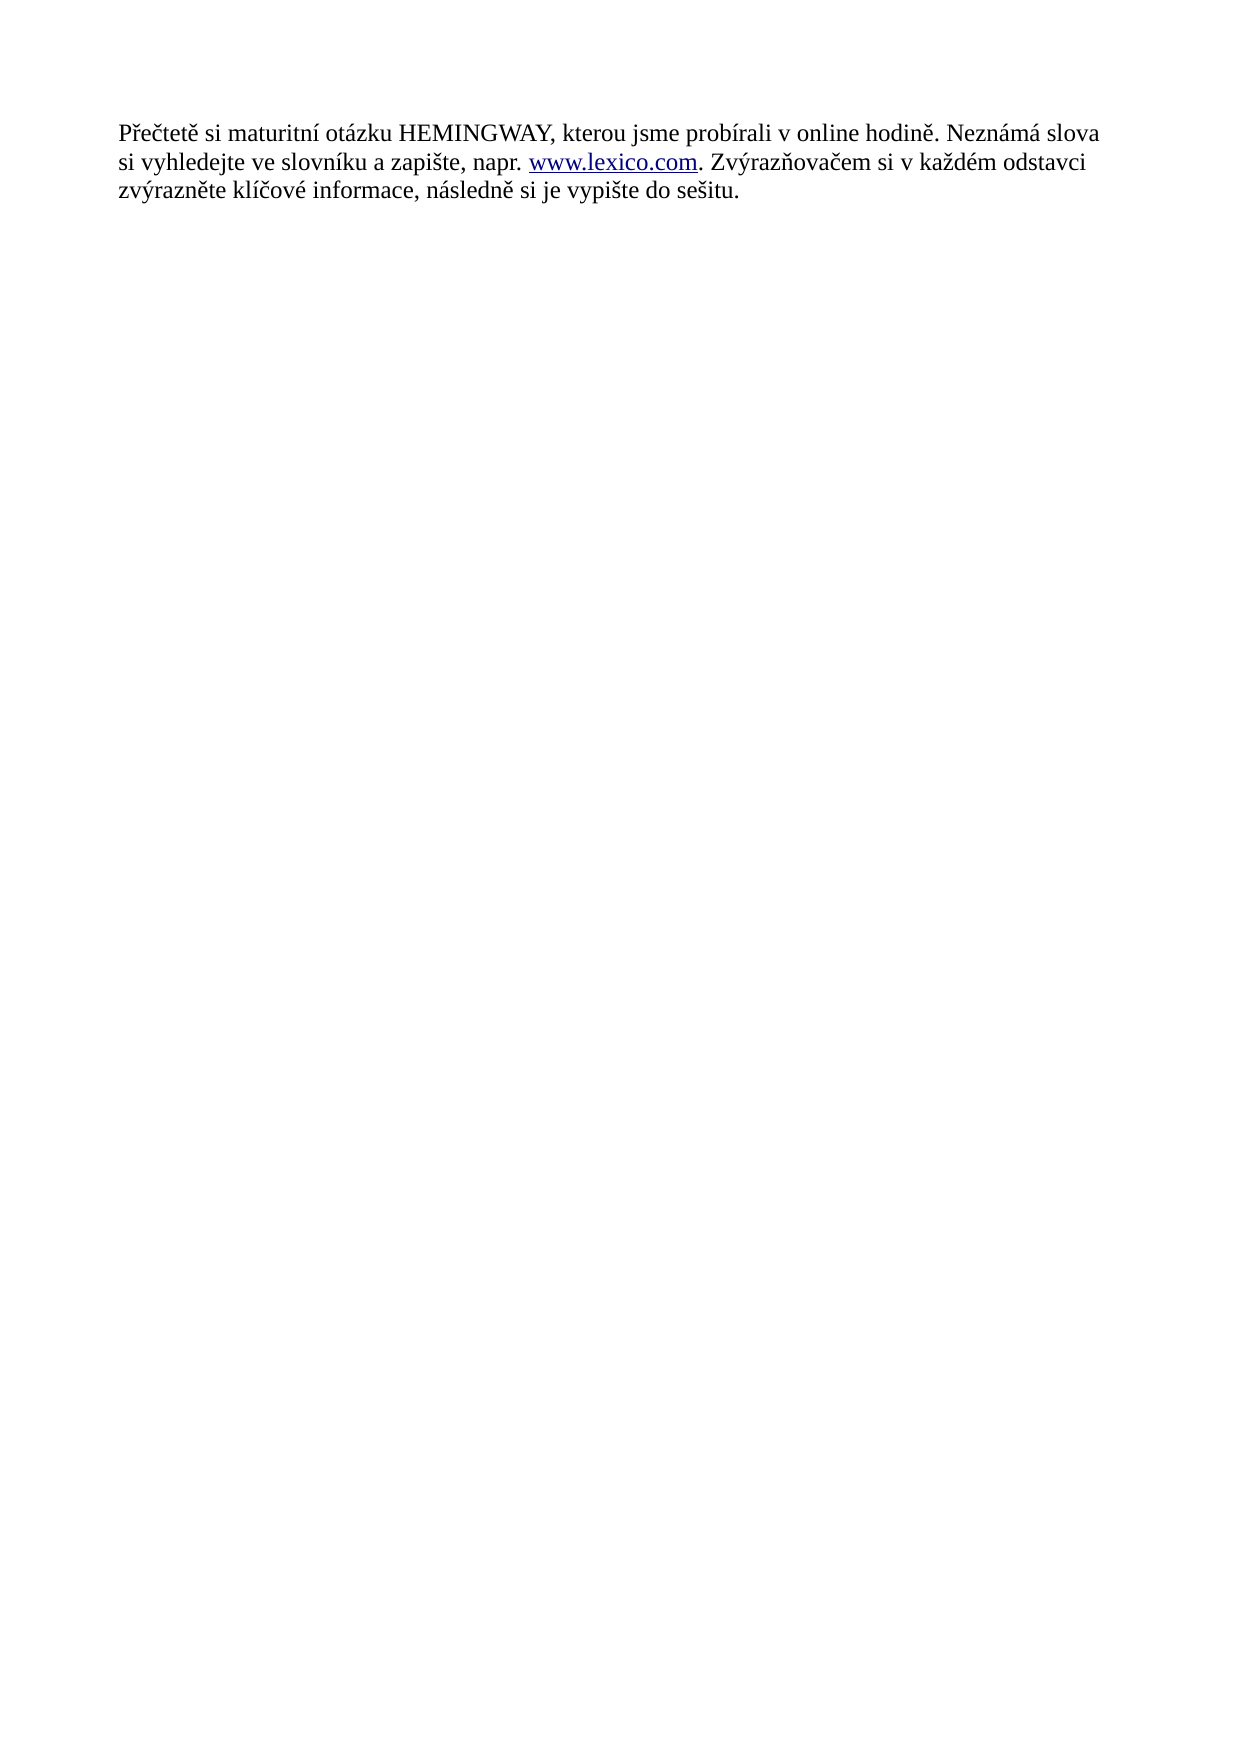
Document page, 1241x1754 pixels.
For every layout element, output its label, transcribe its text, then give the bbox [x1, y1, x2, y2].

text Přečtetě si maturitní otázku HEMINGWAY, kterou jsme probírali v online hodině. Neznámá slova si vyhledejte ve slovníku a zapište, napr. www.lexico.com. Zvýrazňovačem si v každém odstavci zvýrazněte klíčové informace, následně si je vypište do sešitu. [118, 118, 1122, 204]
